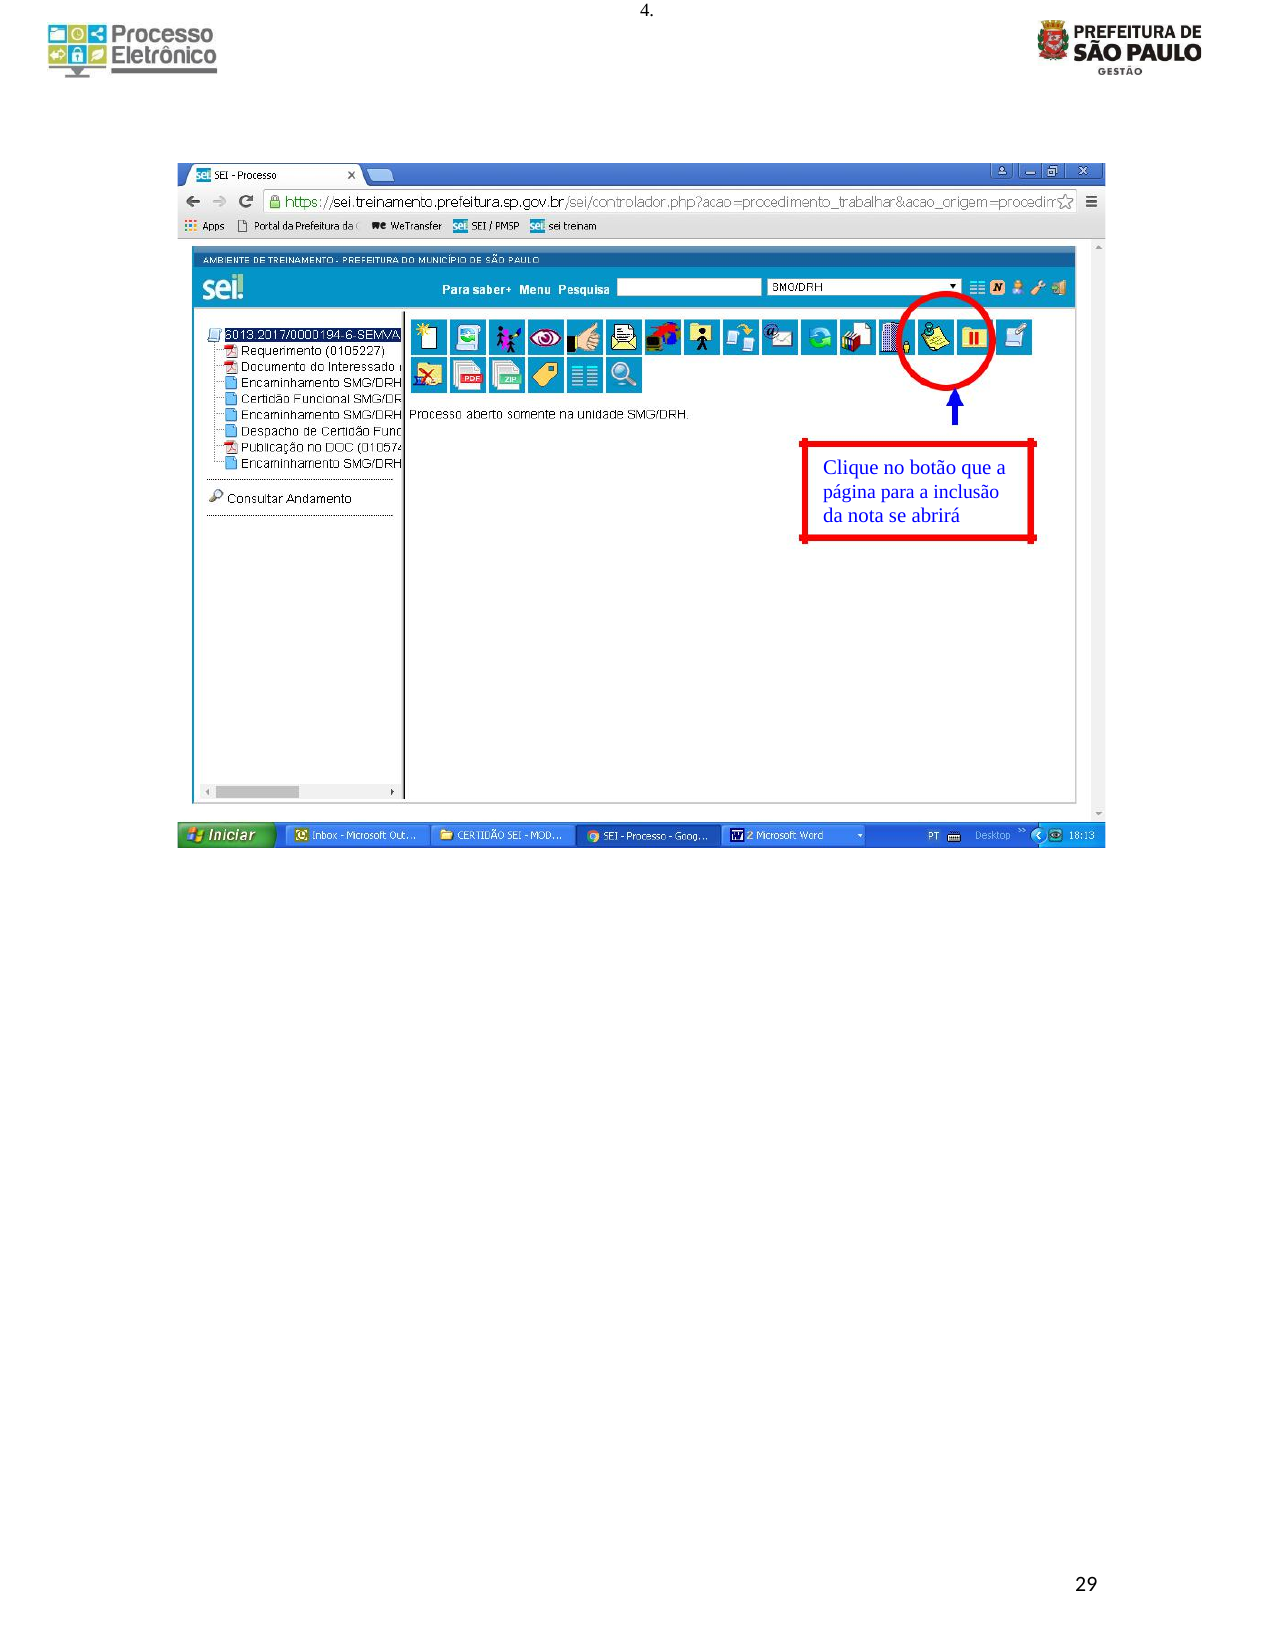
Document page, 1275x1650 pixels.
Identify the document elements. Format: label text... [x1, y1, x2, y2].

text 29 [1075, 1570, 1125, 1597]
text 4. [150, 0, 1144, 21]
text Clique no botão que a [1106, 455, 1125, 479]
text da nota se abrirá [1106, 503, 1125, 527]
